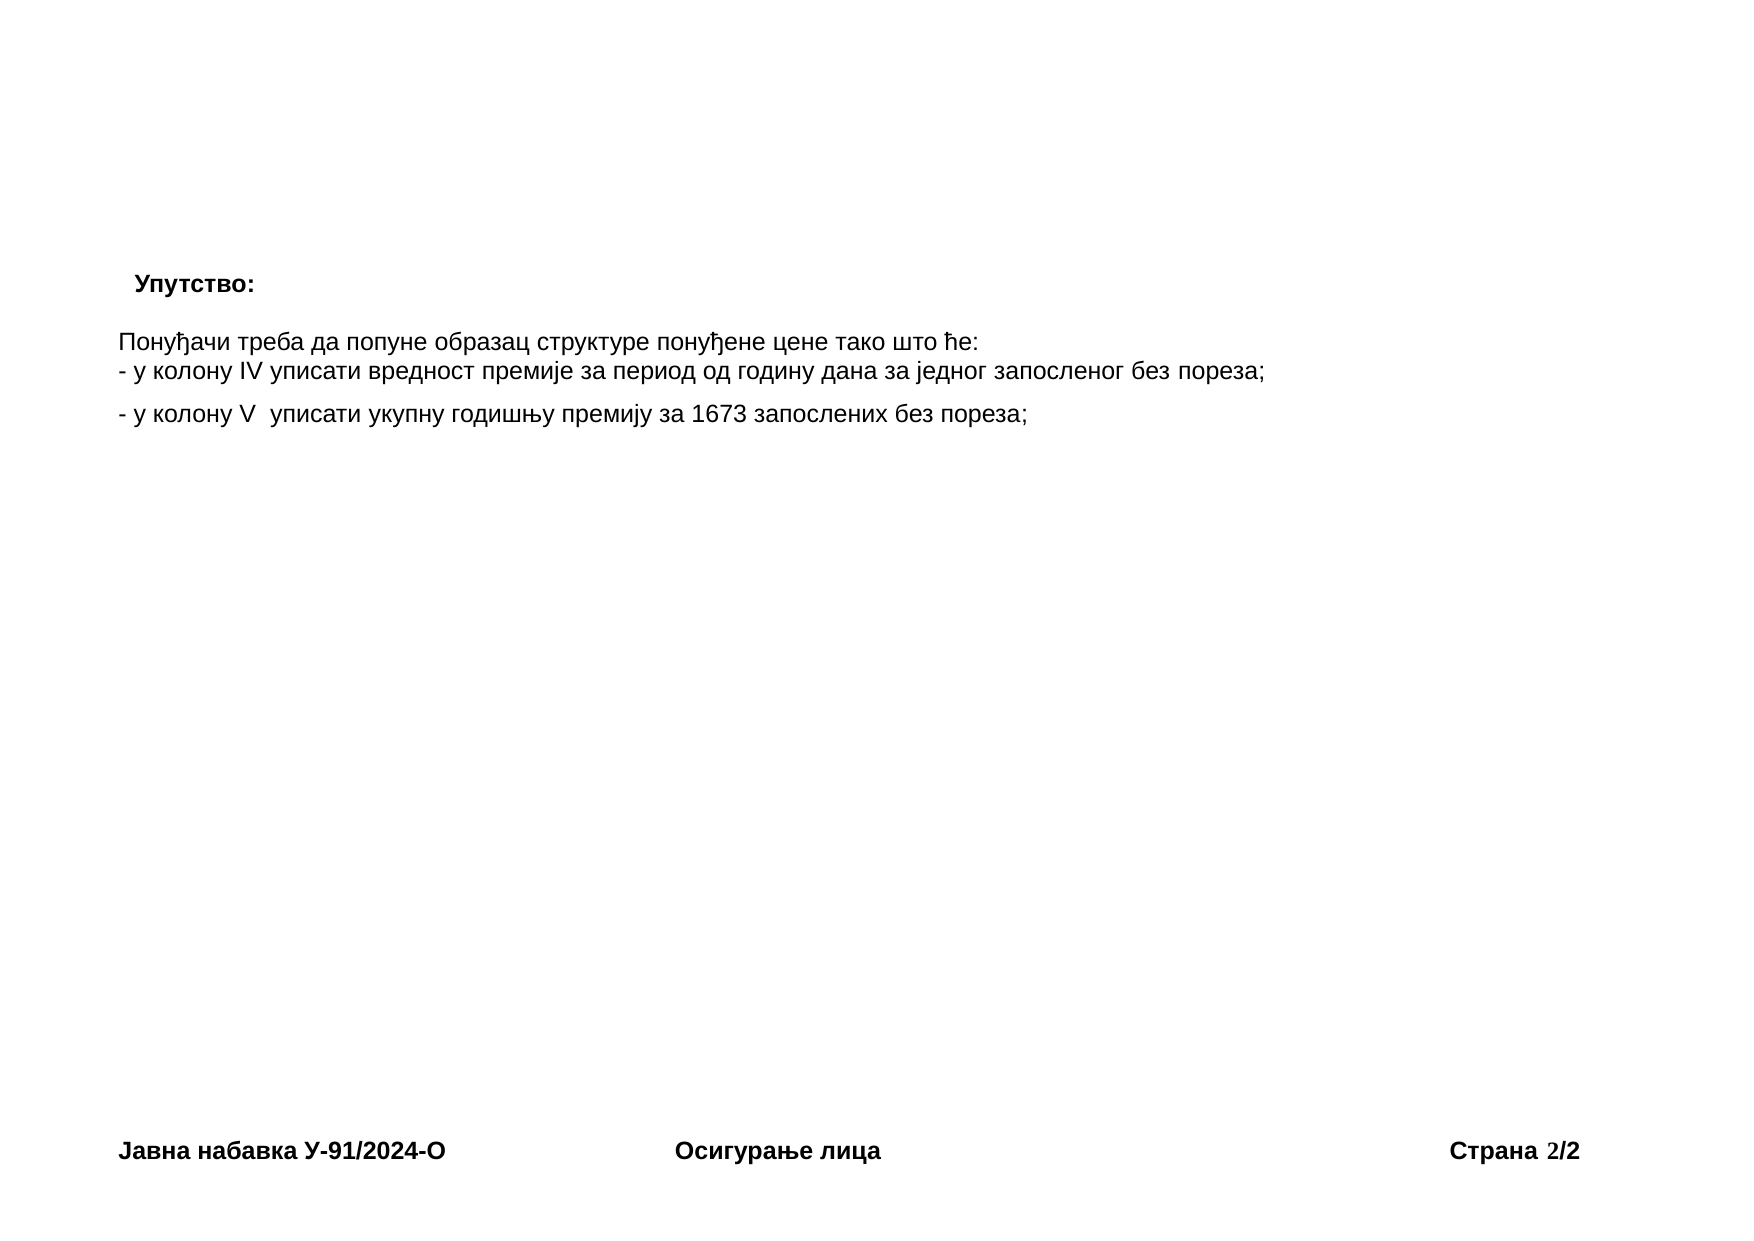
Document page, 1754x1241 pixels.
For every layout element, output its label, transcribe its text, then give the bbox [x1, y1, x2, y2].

text Упутство: [118, 264, 1679, 298]
text Понуђачи треба да попуне образац структуре понуђене цене тако што ће: [118, 327, 1679, 356]
text - у колону IV уписати вредност премије за период од годину дана за једног запосленог без пореза; [118, 356, 1679, 384]
text - [118, 442, 1679, 471]
text - у колону V уписати укупну годишњу премију за 1673 запослених без пореза; [118, 399, 1679, 427]
